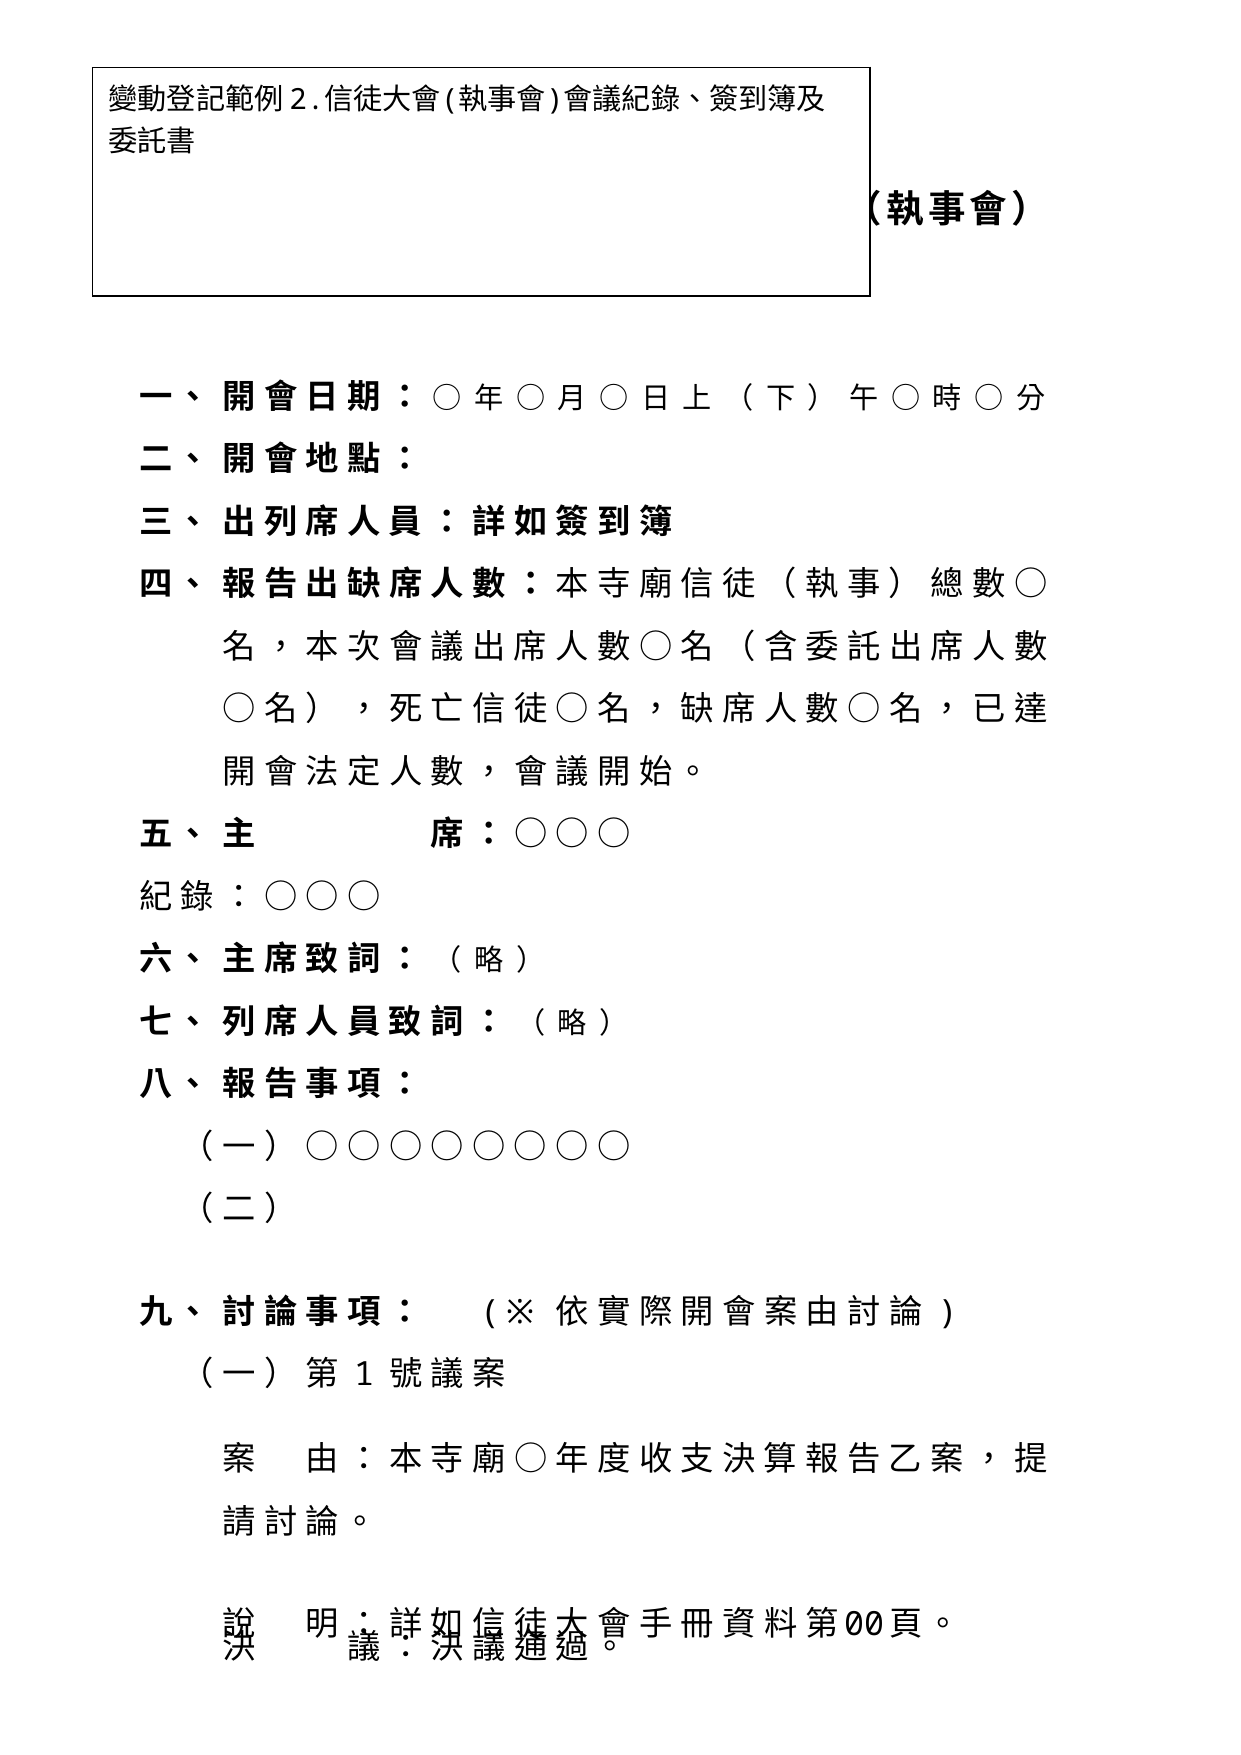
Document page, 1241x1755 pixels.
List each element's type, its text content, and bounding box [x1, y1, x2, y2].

text ○○○（寺廟名稱）○年第○次信徒大會（執事會）會議紀錄 [93, 68, 869, 295]
text 二、開會地點： [135, 414, 1051, 477]
text 說 明：詳如信徒大會手冊資料第00頁。 [210, 1539, 1051, 1602]
text 案 由：本寺廟○年度收支決算報告乙案，提請討論。 [210, 1414, 1051, 1539]
text 八、報告事項： [135, 1039, 1051, 1102]
text （二） [172, 1164, 1051, 1227]
text （一）○○○○○○○○ [172, 1102, 1051, 1164]
text （一）第1號議案 提案人： [172, 1289, 1051, 1414]
text 決 議：決議通過。 [210, 1602, 1051, 1664]
text 一、開會日期：○年○月○日上（下）午○時○分 [135, 352, 1051, 414]
text 七、列席人員致詞：（略） [135, 977, 1051, 1039]
text 六、主席致詞：（略） [135, 914, 1051, 977]
text 三、出列席人員：詳如簽到簿 [135, 477, 1051, 539]
text 四、報告出缺席人數：本寺廟信徒（執事）總數○名，本次會議出席人數○名（含委託出席人數○名），死亡信徒○名，缺席人數○名，已達開會法定人數，會議開始。 [135, 539, 1051, 789]
text 九、討論事項： (※依實際開會案由討論) [135, 1227, 1051, 1289]
text 五、主 席：○○○ 紀錄：○○○ [135, 789, 1051, 914]
text 變動登記範例2.信徒大會(執事會)會議紀錄、簽到簿及委託書 [108, 76, 854, 160]
text ○○○（寺廟名稱）○年第○次信徒大會（執事會）會議紀錄 [871, 164, 1051, 289]
